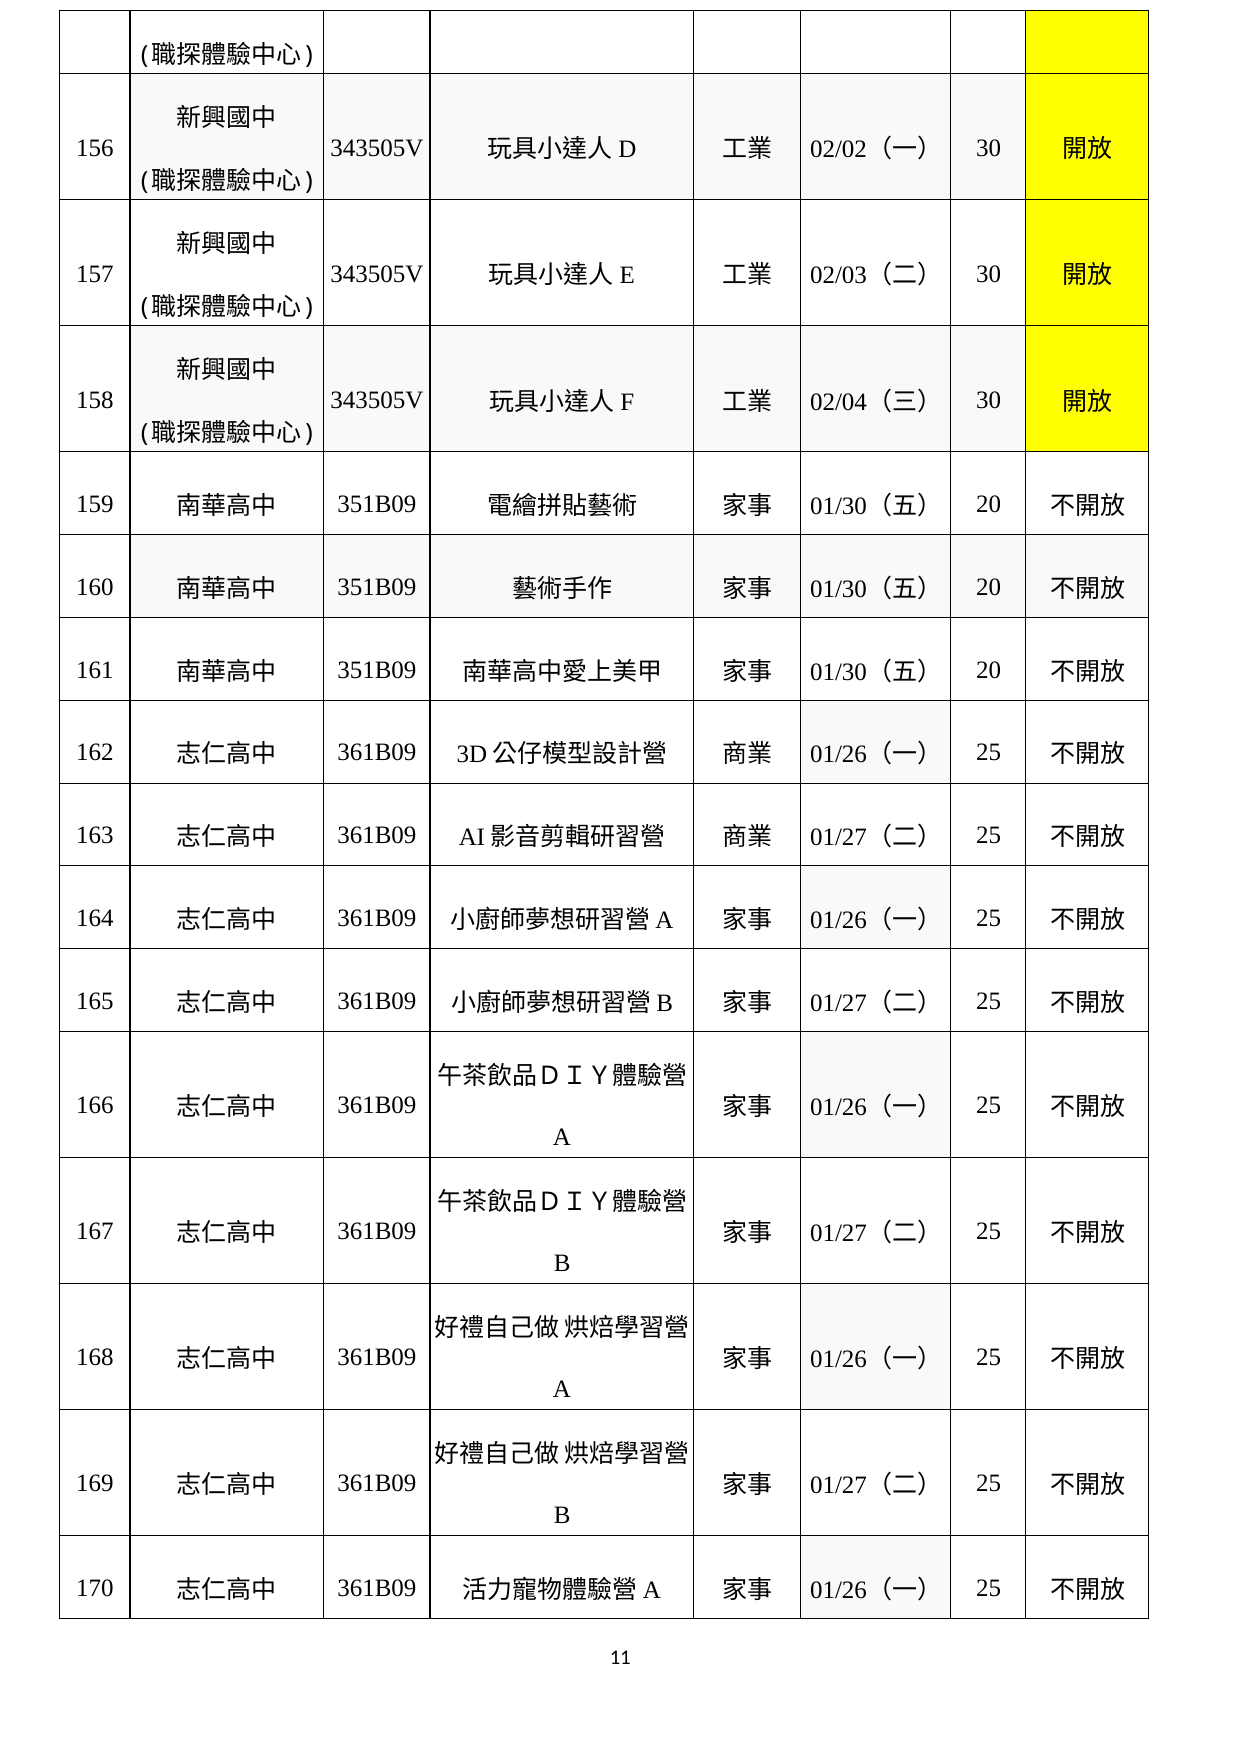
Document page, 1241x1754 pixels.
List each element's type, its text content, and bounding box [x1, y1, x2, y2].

table_cell 158 [60, 326, 129, 451]
table_cell 01/30（五） [801, 535, 950, 617]
table_cell 電繪拼貼藝術 [431, 452, 693, 534]
table_cell 160 [60, 535, 129, 617]
table_cell 361B09 [324, 1536, 429, 1618]
table_cell AI影音剪輯研習營 [431, 784, 693, 865]
table_cell 新興國中 (職探體驗中心) [131, 326, 323, 451]
table_cell 01/26（一） [801, 866, 950, 948]
table_cell 30 [951, 74, 1025, 199]
table_cell 01/26（一） [801, 1032, 950, 1157]
table_cell 南華高中 [131, 452, 323, 534]
table_cell [801, 11, 950, 73]
table_cell 不開放 [1026, 452, 1148, 534]
table_cell 25 [951, 784, 1025, 865]
table_cell 170 [60, 1536, 129, 1618]
table_cell 361B09 [324, 784, 429, 865]
table_cell 361B09 [324, 1032, 429, 1157]
table_cell 新興國中 (職探體驗中心) [131, 200, 323, 325]
table_cell 163 [60, 784, 129, 865]
table_cell 小廚師夢想研習營A [431, 866, 693, 948]
table_cell 343505V [324, 200, 429, 325]
table_cell 活力寵物體驗營A [431, 1536, 693, 1618]
table_cell 3D公仔模型設計營 [431, 701, 693, 782]
table_cell 好禮自己做 烘焙學習營B [431, 1410, 693, 1535]
table_cell (職探體驗中心) [131, 11, 323, 73]
table_cell 361B09 [324, 949, 429, 1031]
table_cell 家事 [694, 866, 800, 948]
table_cell 家事 [694, 1410, 800, 1535]
table_cell 午茶飲品ＤＩＹ體驗營A [431, 1032, 693, 1157]
table_cell [431, 11, 693, 73]
table_cell 159 [60, 452, 129, 534]
table_cell 161 [60, 618, 129, 699]
table_cell 志仁高中 [131, 1410, 323, 1535]
table_cell 工業 [694, 74, 800, 199]
table_cell 商業 [694, 784, 800, 865]
table_cell 家事 [694, 1536, 800, 1618]
table_cell 家事 [694, 949, 800, 1031]
table_cell 01/30（五） [801, 452, 950, 534]
table_cell 志仁高中 [131, 1536, 323, 1618]
table_cell 家事 [694, 618, 800, 699]
table_cell 商業 [694, 701, 800, 782]
table_cell 家事 [694, 452, 800, 534]
table_cell 小廚師夢想研習營B [431, 949, 693, 1031]
table_cell 開放 [1026, 200, 1148, 325]
table_cell 20 [951, 618, 1025, 699]
table_cell 好禮自己做 烘焙學習營A [431, 1284, 693, 1409]
table_cell 343505V [324, 326, 429, 451]
table_cell 25 [951, 1158, 1025, 1283]
table_cell 164 [60, 866, 129, 948]
table_cell 02/02（一） [801, 74, 950, 199]
table_cell 志仁高中 [131, 1284, 323, 1409]
table_cell 02/03（二） [801, 200, 950, 325]
table_cell 工業 [694, 326, 800, 451]
table_cell 志仁高中 [131, 866, 323, 948]
table_cell 168 [60, 1284, 129, 1409]
table_cell 351B09 [324, 452, 429, 534]
table_cell [694, 11, 800, 73]
table_cell 20 [951, 535, 1025, 617]
table_cell 25 [951, 1536, 1025, 1618]
table_cell 午茶飲品ＤＩＹ體驗營B [431, 1158, 693, 1283]
table_cell 不開放 [1026, 701, 1148, 782]
table_cell 25 [951, 1284, 1025, 1409]
table_cell 361B09 [324, 1410, 429, 1535]
table_cell 不開放 [1026, 535, 1148, 617]
table_cell 不開放 [1026, 1284, 1148, 1409]
table_cell 02/04（三） [801, 326, 950, 451]
table_cell 志仁高中 [131, 1158, 323, 1283]
table_cell 不開放 [1026, 949, 1148, 1031]
table_cell 志仁高中 [131, 1032, 323, 1157]
table_cell 開放 [1026, 326, 1148, 451]
table_cell 156 [60, 74, 129, 199]
table_cell 351B09 [324, 535, 429, 617]
table_cell 玩具小達人 D [431, 74, 693, 199]
table_cell 不開放 [1026, 1410, 1148, 1535]
table_cell 不開放 [1026, 784, 1148, 865]
table_cell 玩具小達人 E [431, 200, 693, 325]
table_cell 家事 [694, 535, 800, 617]
table_cell 南華高中 [131, 618, 323, 699]
table_cell 不開放 [1026, 1158, 1148, 1283]
table_cell 新興國中 (職探體驗中心) [131, 74, 323, 199]
table_cell 01/27（二） [801, 784, 950, 865]
table_cell 不開放 [1026, 1032, 1148, 1157]
table_cell 志仁高中 [131, 701, 323, 782]
table_cell 25 [951, 949, 1025, 1031]
table_cell 30 [951, 200, 1025, 325]
table_cell 01/26（一） [801, 1284, 950, 1409]
table_cell 351B09 [324, 618, 429, 699]
table_cell 01/26（一） [801, 701, 950, 782]
table_cell 南華高中 [131, 535, 323, 617]
table_cell 361B09 [324, 1158, 429, 1283]
table_cell 家事 [694, 1158, 800, 1283]
table_cell 361B09 [324, 1284, 429, 1409]
table_cell 01/27（二） [801, 1410, 950, 1535]
table_cell 165 [60, 949, 129, 1031]
table_cell 玩具小達人 F [431, 326, 693, 451]
table_cell 343505V [324, 74, 429, 199]
table_cell 01/27（二） [801, 1158, 950, 1283]
table_cell 家事 [694, 1284, 800, 1409]
table_cell [951, 11, 1025, 73]
table_cell 157 [60, 200, 129, 325]
table_cell 01/26（一） [801, 1536, 950, 1618]
table_cell 工業 [694, 200, 800, 325]
table_cell 361B09 [324, 701, 429, 782]
table_cell 01/27（二） [801, 949, 950, 1031]
table_cell 不開放 [1026, 1536, 1148, 1618]
table_cell 家事 [694, 1032, 800, 1157]
table_cell [324, 11, 429, 73]
table_cell 不開放 [1026, 618, 1148, 699]
table_cell 162 [60, 701, 129, 782]
table_cell 20 [951, 452, 1025, 534]
table_cell [60, 11, 129, 73]
table_cell 01/30（五） [801, 618, 950, 699]
table_cell 169 [60, 1410, 129, 1535]
table_cell 開放 [1026, 74, 1148, 199]
table_cell 25 [951, 866, 1025, 948]
table_cell 361B09 [324, 866, 429, 948]
table_cell 25 [951, 1410, 1025, 1535]
table_cell 167 [60, 1158, 129, 1283]
table_cell 30 [951, 326, 1025, 451]
table_cell 不開放 [1026, 866, 1148, 948]
table_cell 25 [951, 1032, 1025, 1157]
table_cell 志仁高中 [131, 784, 323, 865]
table_cell 藝術手作 [431, 535, 693, 617]
table_cell [1026, 11, 1148, 73]
table_cell 志仁高中 [131, 949, 323, 1031]
table_cell 166 [60, 1032, 129, 1157]
table_cell 25 [951, 701, 1025, 782]
table_cell 南華高中愛上美甲 [431, 618, 693, 699]
